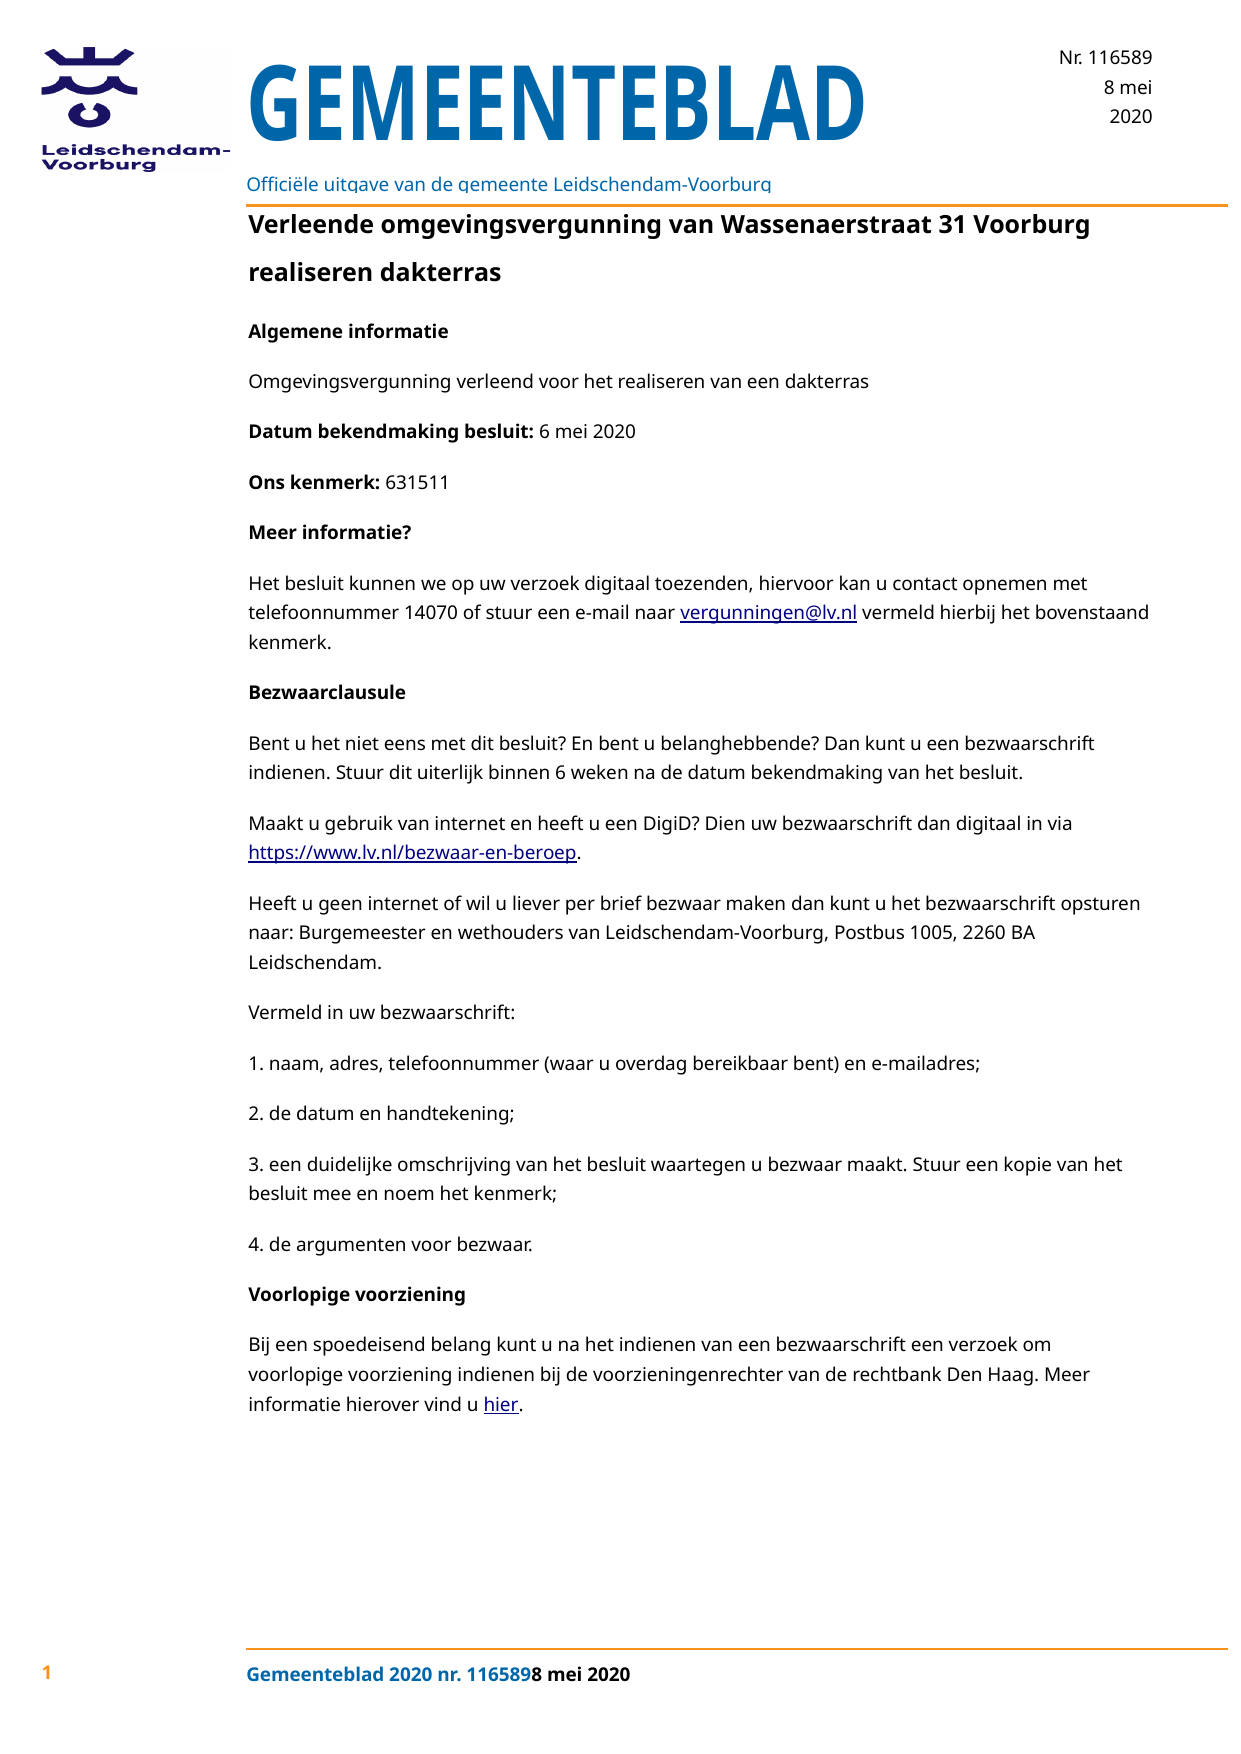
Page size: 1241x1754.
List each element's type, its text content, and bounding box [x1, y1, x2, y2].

text Bezwaarclausule [248, 679, 1152, 705]
text 4. de argumenten voor bezwaar. [248, 1231, 1152, 1257]
text Algemene informatie [248, 318, 1152, 344]
picture [41, 47, 231, 172]
text 3. een duidelijke omschrijving van het besluit waartegen u bezwaar maakt. Stuur een kopie van het besluit mee en noem het kenmerk; [248, 1151, 1152, 1206]
text 1. naam, adres, telefoonnummer (waar u overdag bereikbaar bent) en e-mailadres; [248, 1050, 1152, 1076]
text Voorlopige voorziening [248, 1281, 1152, 1307]
text Datum bekendmaking besluit: 6 mei 2020 [248, 419, 1152, 444]
text Het besluit kunnen we op uw verzoek digitaal toezenden, hiervoor kan u contact opnemen met telefoonnummer 14070 of stuur een e-mail naar vergunningen@lv.nl vermeld hierbij het bovenstaand kenmerk. [248, 570, 1152, 655]
text Vermeld in uw bezwaarschrift: [248, 999, 1152, 1025]
text Heeft u geen internet of wil u liever per brief bezwaar maken dan kunt u het bezwaarschrift opsturen naar: Burgemeester en wethouders van Leidschendam-Voorburg, Postbus 1005, 2260 BA Leidschendam. [248, 890, 1152, 975]
text 2. de datum en handtekening; [248, 1100, 1152, 1126]
text Ons kenmerk: 631511 [248, 469, 1152, 495]
text Omgevingsvergunning verleend voor het realiseren van een dakterras [248, 368, 1152, 394]
text Bij een spoedeisend belang kunt u na het indienen van een bezwaarschrift een verzoek om voorlopige voorziening indienen bij de voorzieningenrechter van de rechtbank Den Haag. Meer informatie hierover vind u hier. [248, 1332, 1152, 1417]
text Maakt u gebruik van internet en heeft u een DigiD? Dien uw bezwaarschrift dan digitaal in via https://www.lv.nl/bezwaar-en-beroep. [248, 810, 1152, 865]
text Bent u het niet eens met dit besluit? En bent u belanghebbende? Dan kunt u een bezwaarschrift indienen. Stuur dit uiterlijk binnen 6 weken na de datum bekendmaking van het besluit. [248, 730, 1152, 785]
text Meer informatie? [248, 519, 1152, 545]
text Verleende omgevingsvergunning van Wassenaerstraat 31 Voorburg realiseren dakterras [248, 207, 1152, 288]
